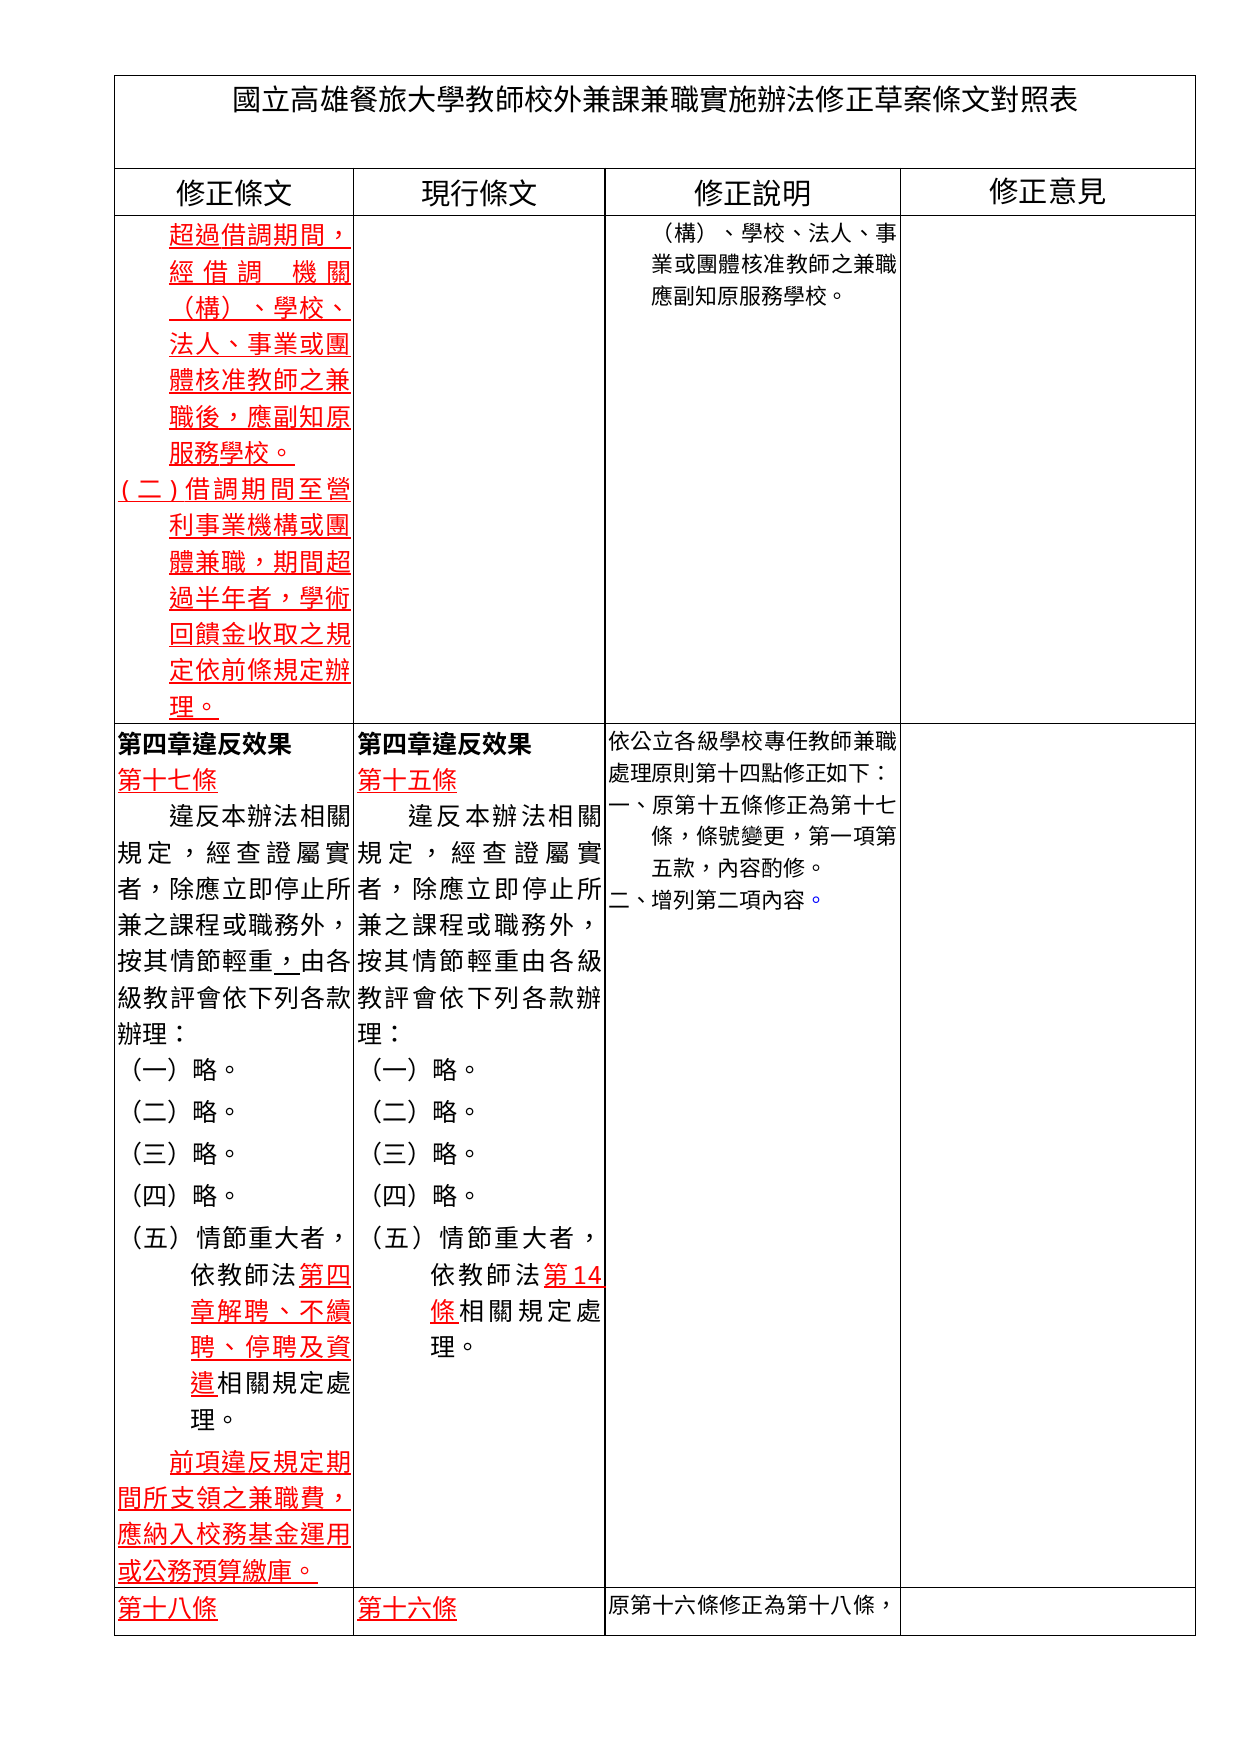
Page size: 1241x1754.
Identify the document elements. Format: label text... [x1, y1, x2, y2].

table_cell 第十六條 [354, 1588, 604, 1635]
table_cell 本條新增；原第十六條修正為第十八條，於後說明。 依公立各級學校專任教師兼職處理原則第十三點新增。 為臻明確，借調機關（構）、學校、法人、事業或團體核准教師之兼職應副知原服務學校。 [606, 216, 900, 723]
table_cell [901, 216, 1195, 723]
table_cell 依公立各級學校專任教師兼職處理原則第十四點修正如下： 一、原第十五條修正為第十七條，條號變更，第一項第五款，內容酌修。 二、增列第二項內容。 [606, 724, 900, 1587]
table_cell 第十八條 [115, 1588, 353, 1635]
table_cell 現行條文 [354, 169, 604, 215]
table_cell [901, 1588, 1195, 1635]
table_cell 原第十六條修正為第十八條， [606, 1588, 900, 1635]
table_cell 第四章違反效果 第十七條 違反本辦法相關規定，經查證屬實者，除應立即停止所兼之課程或職務外，按其情節輕重，由各級教評會依下列各款辦理： （一）略。 （二）略。 （三）略。 （四）略。 （五）情節重大者，依教師法第四章解聘、不續聘、停聘及資遣相關規定處理。 前項違反規定期間所支領之兼職費， 應納入校務基金運用或公務預算繳庫。 [115, 724, 353, 1587]
table_header 國立高雄餐旅大學教師校外兼課兼職實施辦法修正草案條文對照表 [115, 76, 1195, 167]
table_cell [354, 216, 604, 723]
table_cell [901, 724, 1195, 1587]
table_cell 第四章違反效果 第十五條 違反本辦法相關規定，經查證屬實者，除應立即停止所兼之課程或職務外，按其情節輕重由各級教評會依下列各款辦理： （一）略。 （二）略。 （三）略。 （四）略。 （五）情節重大者，依教師法第14條相關規定處理。 [354, 724, 604, 1587]
table_cell 超過借調期間，經借調 機關（構）、學校、法人、事業或團體核准教師之兼職後，應副知原服務學校。 (二)借調期間至營利事業機構或團體兼職，期間超過半年者，學術回饋金收取之規定依前條規定辦理。 [115, 216, 353, 723]
table_cell 修正說明 [606, 169, 900, 215]
table_cell 修正條文 [115, 169, 353, 215]
table_cell 修正意見 [901, 169, 1195, 215]
